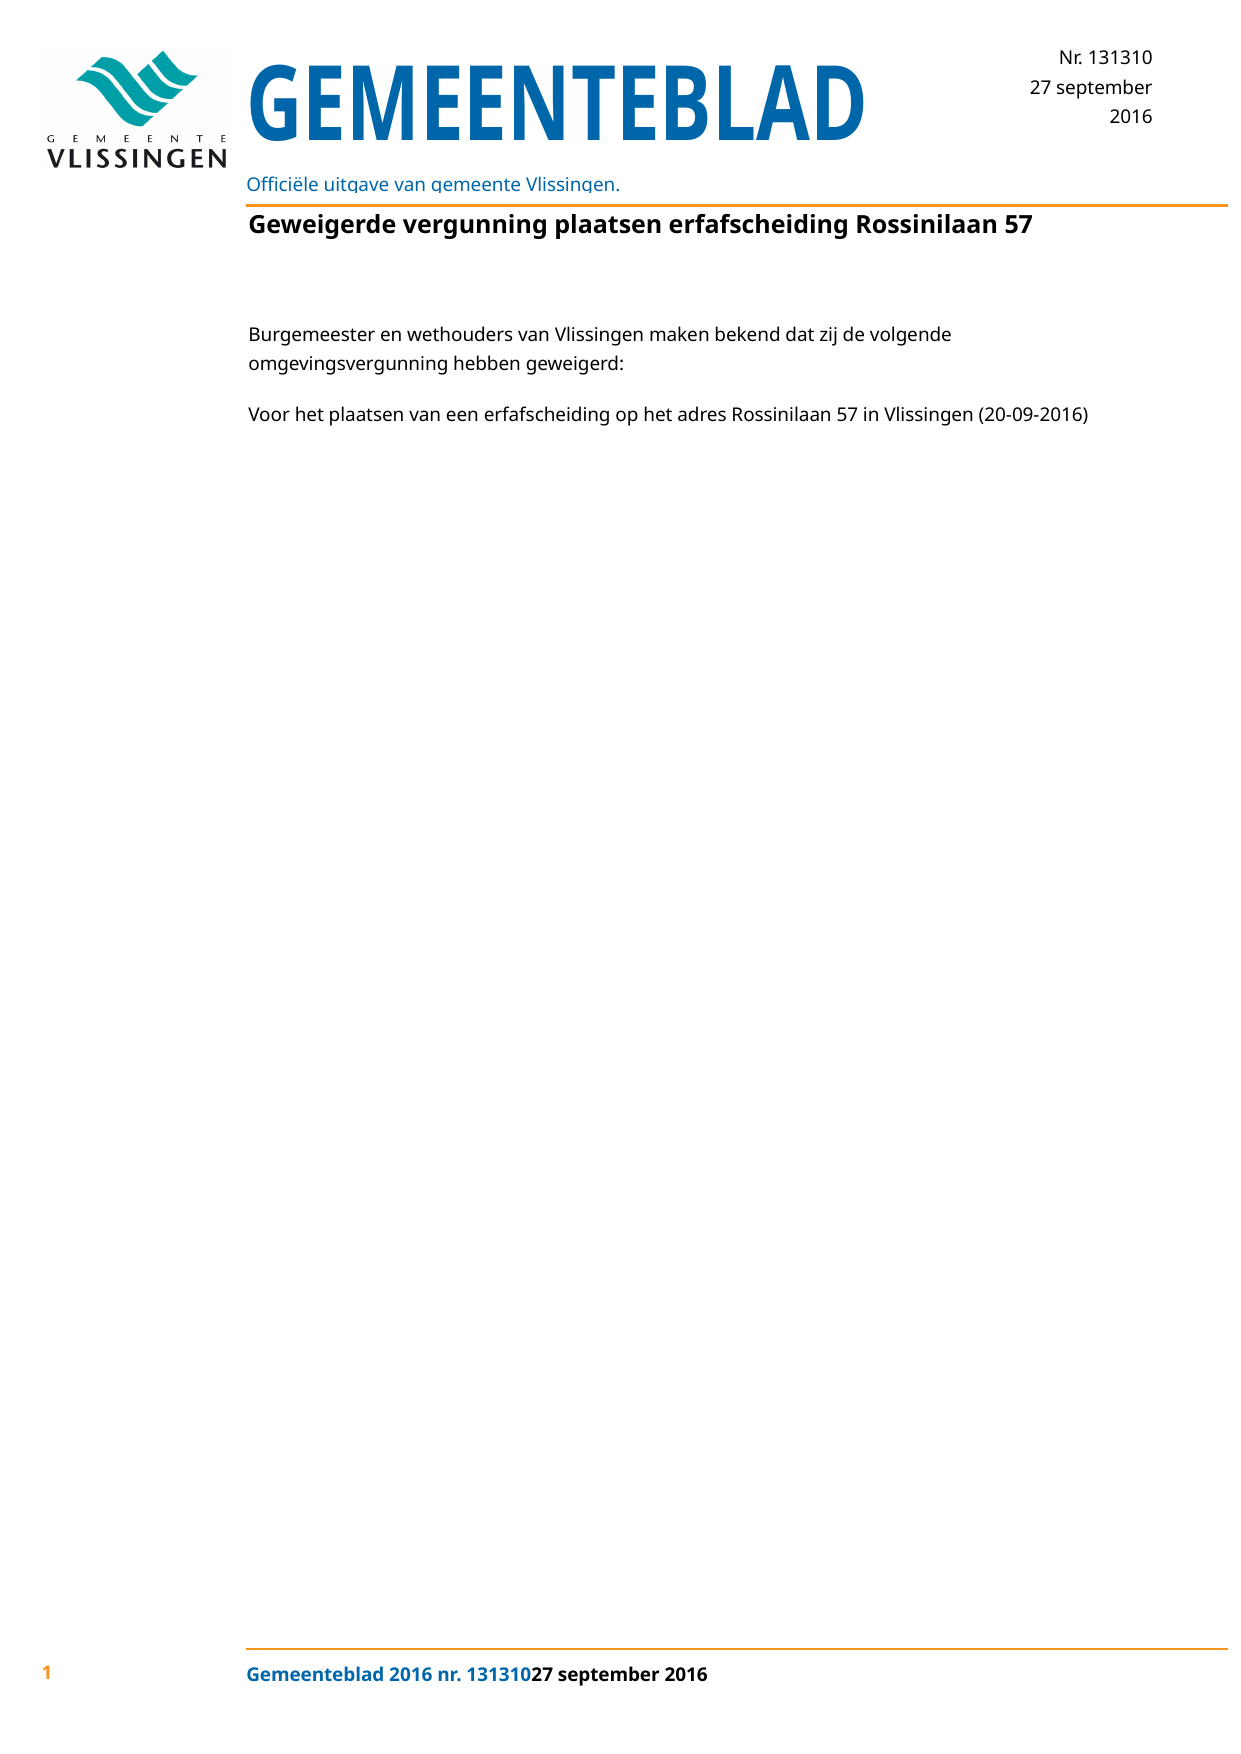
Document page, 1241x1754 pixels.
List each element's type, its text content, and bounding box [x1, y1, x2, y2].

text Voor het plaatsen van een erfafscheiding op het adres Rossinilaan 57 in Vlissingen (20-09-2016) [248, 401, 1152, 426]
text Burgemeester en wethouders van Vlissingen maken bekend dat zij de volgende omgevingsvergunning hebben geweigerd: [248, 321, 1152, 376]
text Geweigerde vergunning plaatsen erfafscheiding Rossinilaan 57 [248, 207, 1152, 241]
picture [41, 47, 231, 172]
